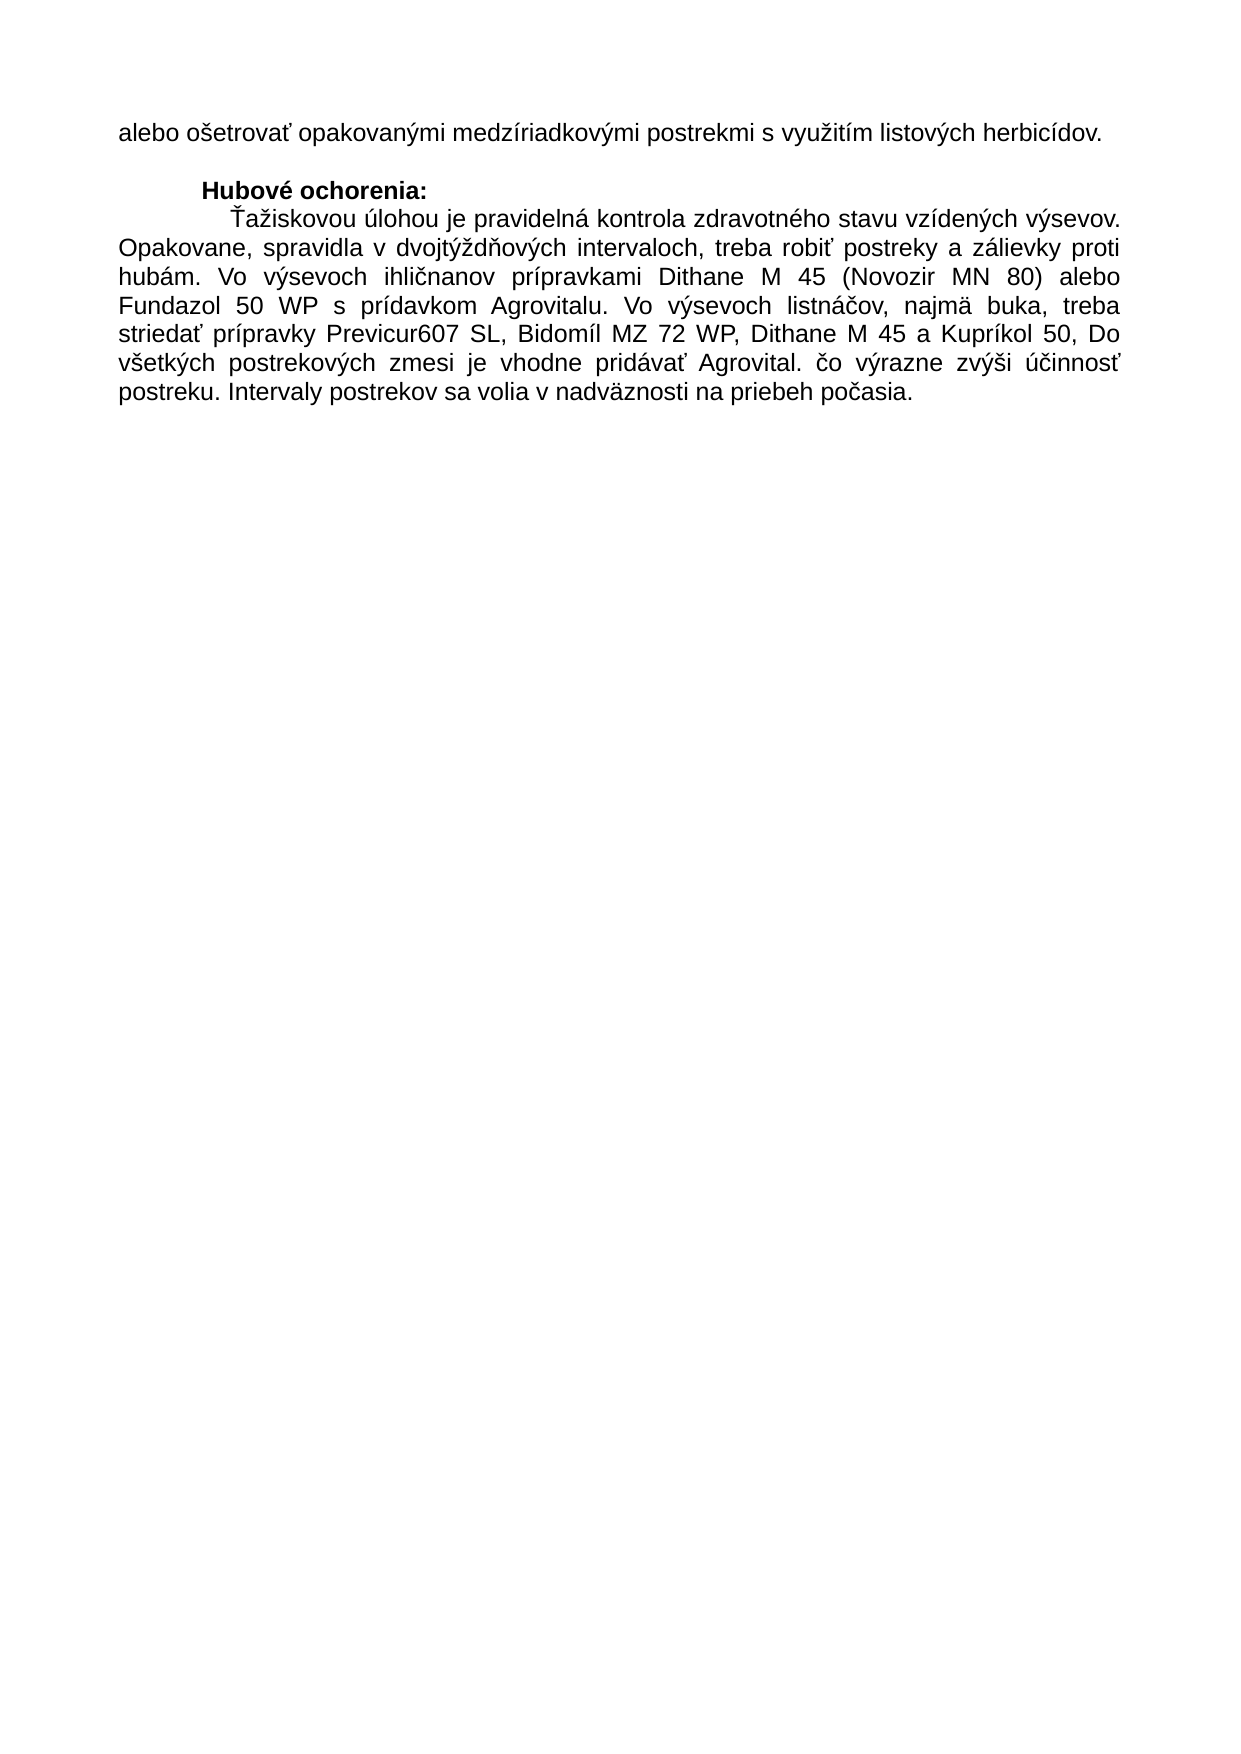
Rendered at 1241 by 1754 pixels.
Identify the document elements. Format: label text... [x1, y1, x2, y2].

text Ťažiskovou úlohou je pravidelná kontrola zdravotného stavu vzídených výsevov. Opakovane, spravidla v dvojtýždňových intervaloch, treba robiť postreky a zálievky proti hubám. Vo výsevoch ihličnanov prípravkami Dithane M 45 (Novozir MN 80) alebo Fundazol 50 WP s prídavkom Agrovitalu. Vo výsevoch listnáčov, najmä buka, treba striedať prípravky Previcur607 SL, Bidomíl MZ 72 WP, Dithane M 45 a Kupríkol 50, Do všetkých postrekových zmesi je vhodne pridávať Agrovital. čo výrazne zvýši účinnosť postreku. Intervaly postrekov sa volia v nadväznosti na priebeh počasia. [118, 204, 1122, 406]
text Hubové ochorenia: [118, 176, 1122, 204]
text alebo ošetrovať opakovanými medzíriadkovými postrekmi s využitím listových herbicídov. [118, 118, 1122, 147]
